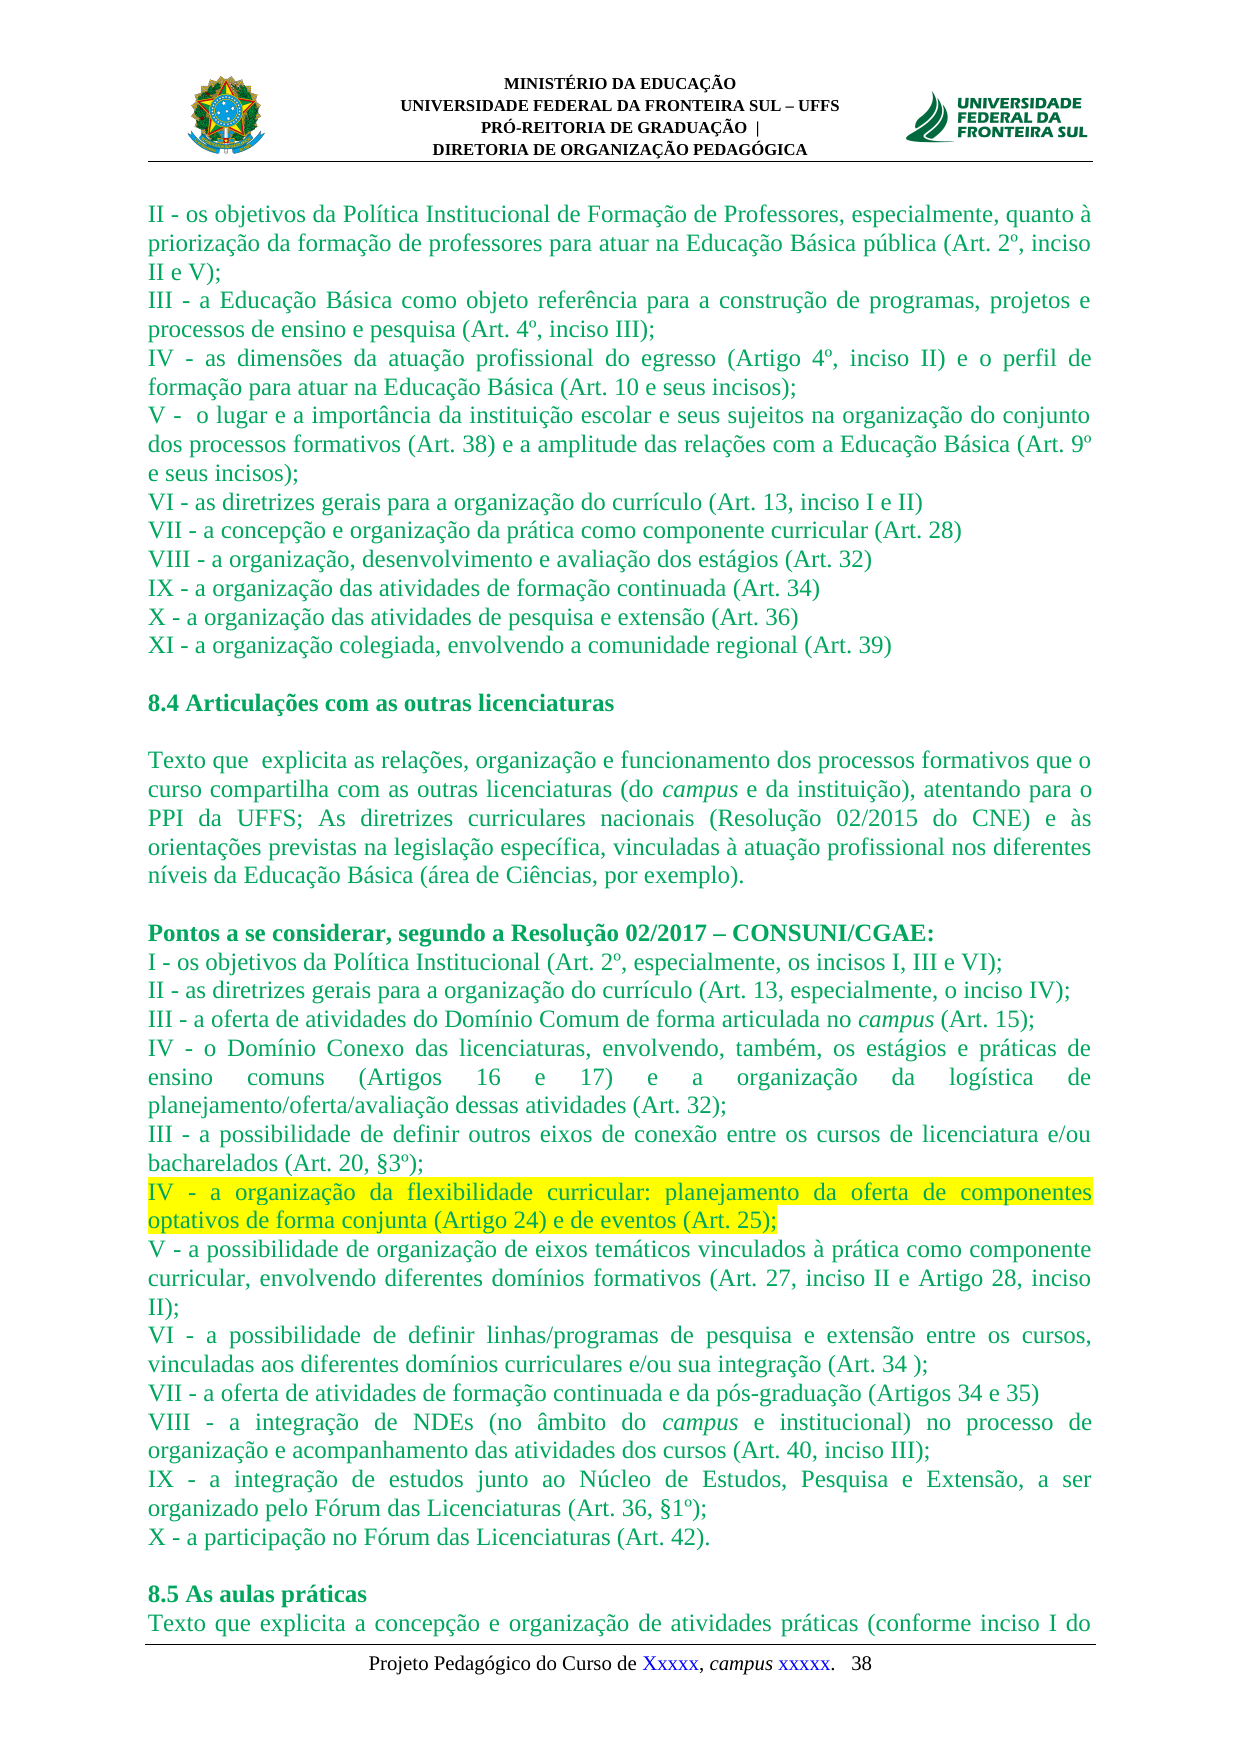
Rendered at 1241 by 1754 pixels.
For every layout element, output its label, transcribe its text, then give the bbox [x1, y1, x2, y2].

text IX - a integração de estudos junto ao Núcleo de Estudos, Pesquisa e Extensão, a ser organizado pelo Fórum das Licenciaturas (Art. 36, §1º); [148, 1464, 1093, 1522]
text 8.5 As aulas práticas [148, 1579, 1093, 1608]
text VI - a possibilidade de definir linhas/programas de pesquisa e extensão entre os cursos, vinculadas aos diferentes domínios curriculares e/ou sua integração (Art. 34 ); [148, 1320, 1093, 1378]
text XI - a organização colegiada, envolvendo a comunidade regional (Art. 39) [148, 630, 1093, 659]
text I - os objetivos da Política Institucional (Art. 2º, especialmente, os incisos I, III e VI); [148, 947, 1093, 975]
picture [903, 90, 1090, 146]
text IV - o Domínio Conexo das licenciaturas, envolvendo, também, os estágios e práticas de ensino comuns (Artigos 16 e 17) e a organização da logística de planejamento/oferta/avaliação dessas atividades (Art. 32); [148, 1033, 1093, 1119]
text V - o lugar e a importância da instituição escolar e seus sujeitos na organização do conjunto dos processos formativos (Art. 38) e a amplitude das relações com a Educação Básica (Art. 9º e seus incisos); [148, 400, 1093, 487]
text VII - a concepção e organização da prática como componente curricular (Art. 28) [148, 515, 1093, 544]
text VII - a oferta de atividades de formação continuada e da pós-graduação (Artigos 34 e 35) [148, 1378, 1093, 1407]
text Texto que explicita as relações, organização e funcionamento dos processos formativos que o curso compartilha com as outras licenciaturas (do campus e da instituição), atentando para o PPI da UFFS; As diretrizes curriculares nacionais (Resolução 02/2015 do CNE) e às orientações previstas na legislação específica, vinculadas à atuação profissional nos diferentes níveis da Educação Básica (área de Ciências, por exemplo). [148, 745, 1093, 889]
text Pontos a se considerar, segundo a Resolução 02/2017 – CONSUNI/CGAE: [148, 918, 1093, 947]
text II - os objetivos da Política Institucional de Formação de Professores, especialmente, quanto à priorização da formação de professores para atuar na Educação Básica pública (Art. 2º, inciso II e V); [148, 199, 1093, 285]
text II - as diretrizes gerais para a organização do currículo (Art. 13, especialmente, o inciso IV); [148, 975, 1093, 1004]
text IV - a organização da flexibilidade curricular: planejamento da oferta de componentes optativos de forma conjunta (Artigo 24) e de eventos (Art. 25); [148, 1177, 1093, 1234]
text Texto que explicita a concepção e organização de atividades práticas (conforme inciso I do [148, 1608, 1093, 1637]
text III - a oferta de atividades do Domínio Comum de forma articulada no campus (Art. 15); [148, 1004, 1093, 1033]
text III - a possibilidade de definir outros eixos de conexão entre os cursos de licenciatura e/ou bacharelados (Art. 20, §3º); [148, 1119, 1093, 1177]
text III - a Educação Básica como objeto referência para a construção de programas, projetos e processos de ensino e pesquisa (Art. 4º, inciso III); [148, 285, 1093, 343]
text X - a participação no Fórum das Licenciaturas (Art. 42). [148, 1522, 1093, 1550]
text V - a possibilidade de organização de eixos temáticos vinculados à prática como componente curricular, envolvendo diferentes domínios formativos (Art. 27, inciso II e Artigo 28, inciso II); [148, 1234, 1093, 1320]
text VIII - a organização, desenvolvimento e avaliação dos estágios (Art. 32) [148, 544, 1093, 573]
text 8.4 Articulações com as outras licenciaturas [148, 688, 1093, 717]
text X - a organização das atividades de pesquisa e extensão (Art. 36) [148, 602, 1093, 630]
text VIII - a integração de NDEs (no âmbito do campus e institucional) no processo de organização e acompanhamento das atividades dos cursos (Art. 40, inciso III); [148, 1407, 1093, 1464]
text VI - as diretrizes gerais para a organização do currículo (Art. 13, inciso I e II) [148, 487, 1093, 515]
picture [187, 76, 265, 154]
text IV - as dimensões da atuação profissional do egresso (Artigo 4º, inciso II) e o perfil de formação para atuar na Educação Básica (Art. 10 e seus incisos); [148, 343, 1093, 400]
text IX - a organização das atividades de formação continuada (Art. 34) [148, 573, 1093, 602]
